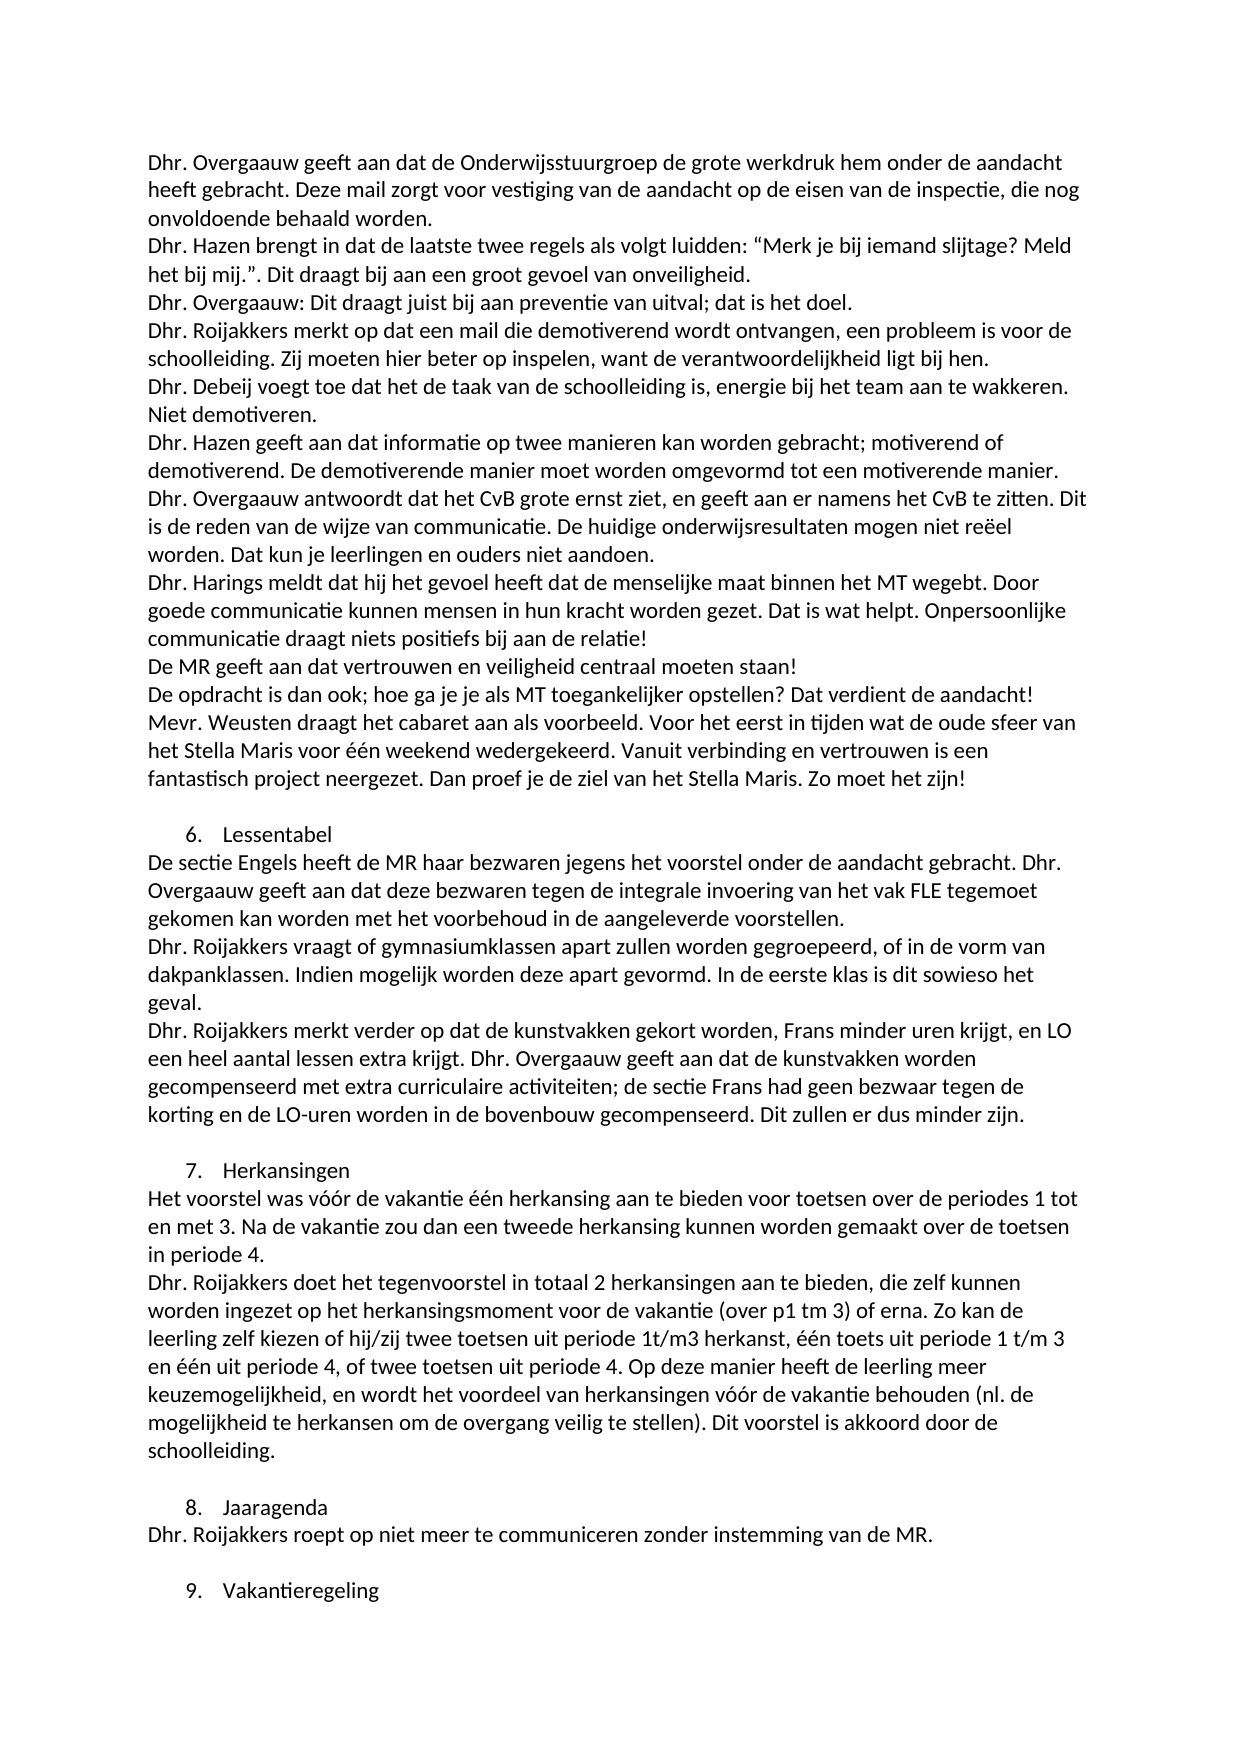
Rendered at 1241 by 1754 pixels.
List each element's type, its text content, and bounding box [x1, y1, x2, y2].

text Dhr. Overgaauw: Dit draagt juist bij aan preventie van uitval; dat is het doel. [148, 288, 1093, 316]
list Jaaragenda [185, 1493, 1093, 1521]
text De opdracht is dan ook; hoe ga je je als MT toegankelijker opstellen? Dat verdient de aandacht! Mevr. Weusten draagt het cabaret aan als voorbeeld. Voor het eerst in tijden wat de oude sfeer van het Stella Maris voor één weekend wedergekeerd. Vanuit verbinding en vertrouwen is een fantastisch project neergezet. Dan proef je de ziel van het Stella Maris. Zo moet het zijn! [148, 680, 1093, 792]
text Dhr. Overgaauw antwoordt dat het CvB grote ernst ziet, en geeft aan er namens het CvB te zitten. Dit is de reden van de wijze van communicatie. De huidige onderwijsresultaten mogen niet reëel worden. Dat kun je leerlingen en ouders niet aandoen. [148, 484, 1093, 568]
text De MR geeft aan dat vertrouwen en veiligheid centraal moeten staan! [148, 652, 1093, 680]
text Dhr. Harings meldt dat hij het gevoel heeft dat de menselijke maat binnen het MT wegebt. Door goede communicatie kunnen mensen in hun kracht worden gezet. Dat is wat helpt. Onpersoonlijke communicatie draagt niets positiefs bij aan de relatie! [148, 568, 1093, 652]
text Het voorstel was vóór de vakantie één herkansing aan te bieden voor toetsen over de periodes 1 tot en met 3. Na de vakantie zou dan een tweede herkansing kunnen worden gemaakt over de toetsen in periode 4. [148, 1184, 1093, 1268]
text Dhr. Roijakkers merkt verder op dat de kunstvakken gekort worden, Frans minder uren krijgt, en LO een heel aantal lessen extra krijgt. Dhr. Overgaauw geeft aan dat de kunstvakken worden gecompenseerd met extra curriculaire activiteiten; de sectie Frans had geen bezwaar tegen de korting en de LO-uren worden in de bovenbouw gecompenseerd. Dit zullen er dus minder zijn. [148, 1016, 1093, 1128]
text Dhr. Roijakkers doet het tegenvoorstel in totaal 2 herkansingen aan te bieden, die zelf kunnen worden ingezet op het herkansingsmoment voor de vakantie (over p1 tm 3) of erna. Zo kan de leerling zelf kiezen of hij/zij twee toetsen uit periode 1t/m3 herkanst, één toets uit periode 1 t/m 3 en één uit periode 4, of twee toetsen uit periode 4. Op deze manier heeft de leerling meer keuzemogelijkheid, en wordt het voordeel van herkansingen vóór de vakantie behouden (nl. de mogelijkheid te herkansen om de overgang veilig te stellen). Dit voorstel is akkoord door de schoolleiding. [148, 1268, 1093, 1464]
text Dhr. Hazen geeft aan dat informatie op twee manieren kan worden gebracht; motiverend of demotiverend. De demotiverende manier moet worden omgevormd tot een motiverende manier. [148, 428, 1093, 484]
text Dhr. Roijakkers merkt op dat een mail die demotiverend wordt ontvangen, een probleem is voor de schoolleiding. Zij moeten hier beter op inspelen, want de verantwoordelijkheid ligt bij hen. [148, 316, 1093, 372]
list Lessentabel [185, 820, 1093, 848]
text Dhr. Roijakkers vraagt of gymnasiumklassen apart zullen worden gegroepeerd, of in de vorm van dakpanklassen. Indien mogelijk worden deze apart gevormd. In de eerste klas is dit sowieso het geval. [148, 932, 1093, 1016]
text Dhr. Debeij voegt toe dat het de taak van de schoolleiding is, energie bij het team aan te wakkeren. Niet demotiveren. [148, 372, 1093, 428]
list Herkansingen [185, 1156, 1093, 1184]
list Vakantieregeling [185, 1577, 1093, 1605]
text De sectie Engels heeft de MR haar bezwaren jegens het voorstel onder de aandacht gebracht. Dhr. Overgaauw geeft aan dat deze bezwaren tegen de integrale invoering van het vak FLE tegemoet gekomen kan worden met het voorbehoud in de aangeleverde voorstellen. [148, 848, 1093, 932]
text Dhr. Overgaauw geeft aan dat de Onderwijsstuurgroep de grote werkdruk hem onder de aandacht heeft gebracht. Deze mail zorgt voor vestiging van de aandacht op de eisen van de inspectie, die nog onvoldoende behaald worden. [148, 148, 1093, 232]
text Dhr. Hazen brengt in dat de laatste twee regels als volgt luidden: “Merk je bij iemand slijtage? Meld het bij mij.”. Dit draagt bij aan een groot gevoel van onveiligheid. [148, 232, 1093, 288]
text Dhr. Roijakkers roept op niet meer te communiceren zonder instemming van de MR. [148, 1521, 1093, 1549]
